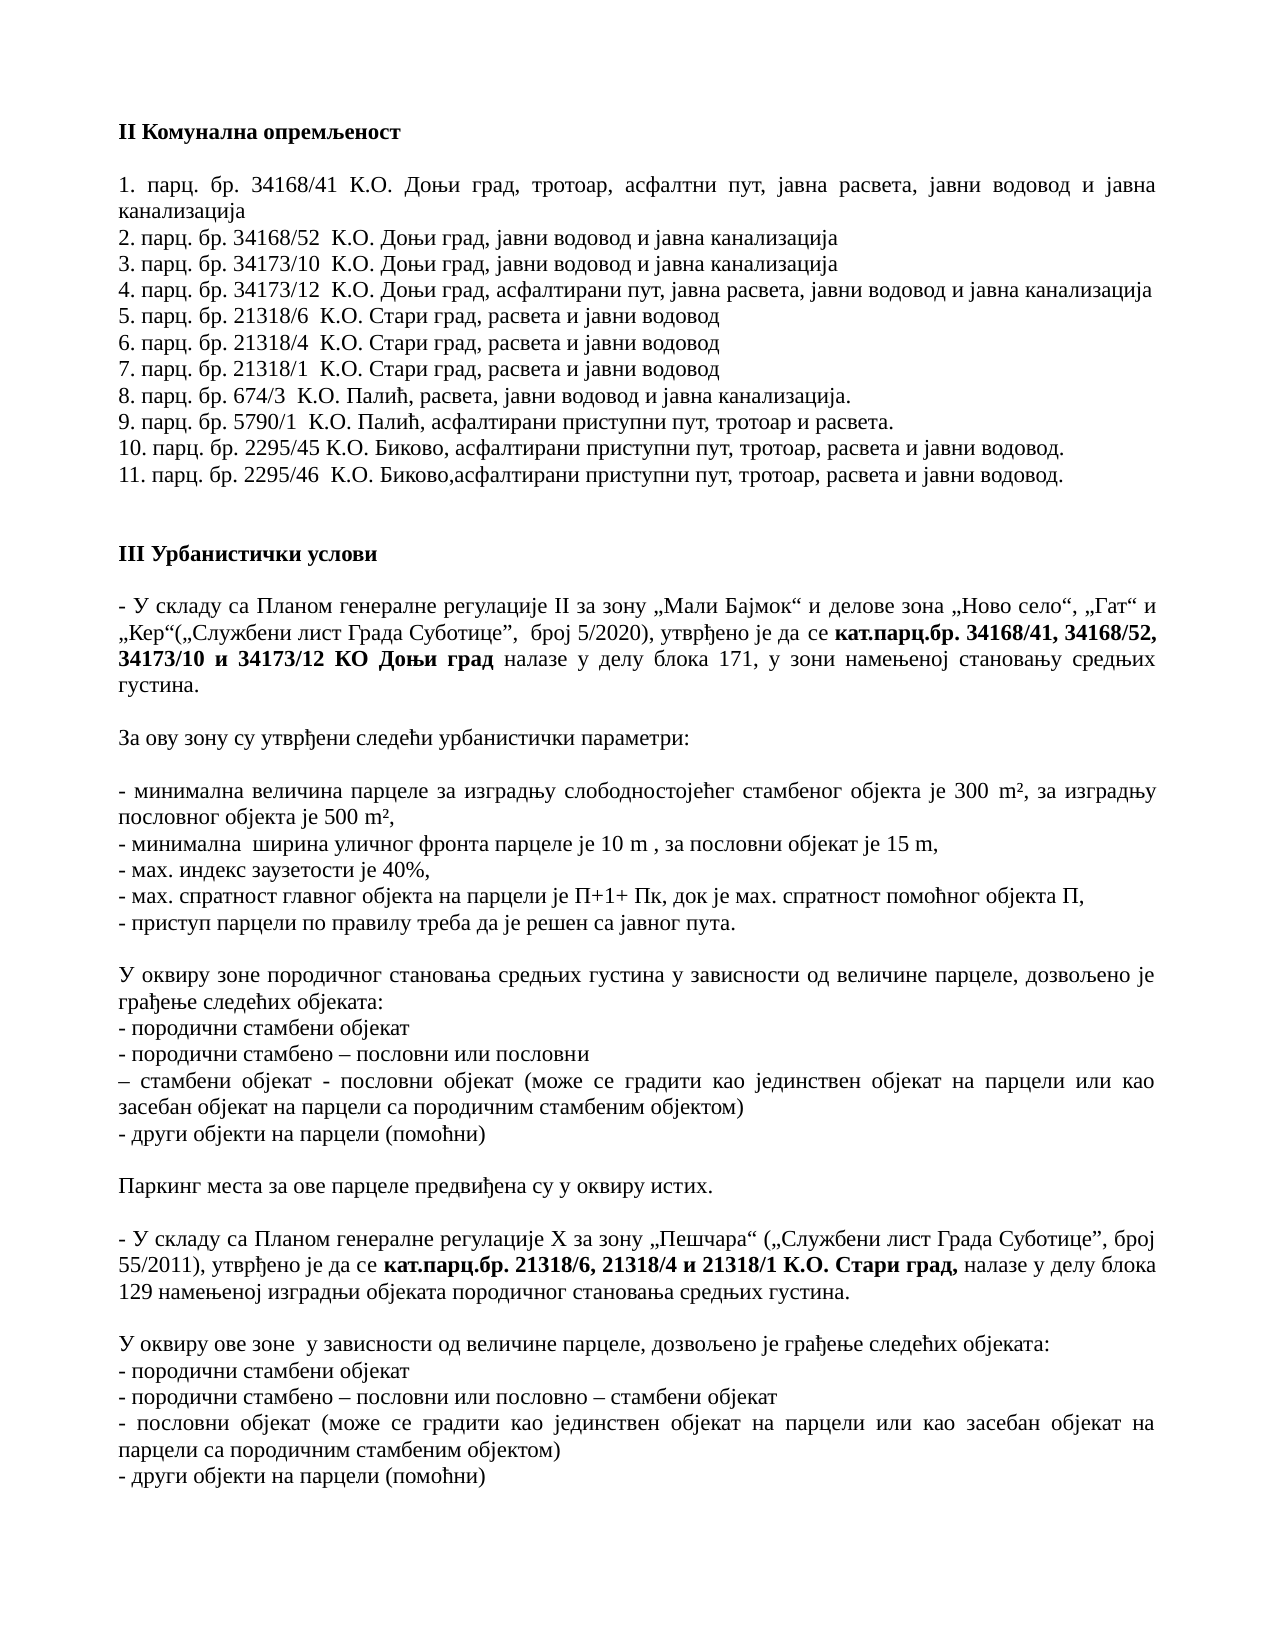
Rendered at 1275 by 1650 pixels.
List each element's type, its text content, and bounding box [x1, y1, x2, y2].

text - маx. спратност главног објекта на парцели је П+1+ Пк, док је маx. спратност помоћног објекта П, [118, 882, 1157, 909]
text У оквиру зоне породичног становања средњих густина у зависности од величине парцеле, дозвољено је грађење следећих објеката: [118, 961, 1157, 1014]
text 2. парц. бр. 34168/52 К.О. Доњи град, јавни водовод и јавна канализација [118, 223, 1157, 250]
text 11. парц. бр. 2295/46 К.О. Биково,асфалтирани приступни пут, тротоар, расвета и јавни водовод. [118, 461, 1157, 487]
text 6. парц. бр. 21318/4 К.О. Стари град, расвета и јавни водовод [118, 329, 1157, 355]
text 10. парц. бр. 2295/45 К.О. Биково, асфалтирани приступни пут, тротоар, расвета и јавни водовод. [118, 434, 1157, 461]
text - маx. индекс заузетости је 40%, [118, 856, 1157, 882]
text - пословни објекат (може се градити као јединствен објекат на парцели или као засебан објекат на парцели са породичним стамбеним објектом) [118, 1409, 1157, 1462]
text 8. парц. бр. 674/3 К.О. Палић, расвета, јавни водовод и јавна канализација. [118, 382, 1157, 408]
text У оквиру ове зоне у зависности од величине парцеле, дозвољено је грађење следећих објеката: [118, 1330, 1157, 1357]
text - породични стамбени објекат [118, 1014, 1157, 1041]
text - породични стамбени објекат [118, 1357, 1157, 1383]
text Паркинг места за ове парцеле предвиђена су у оквиру истих. [118, 1172, 1157, 1199]
text - минимална ширина уличног фронта парцеле је 10 m , за пословни објекат је 15 m, [118, 830, 1157, 856]
text 1. парц. бр. 34168/41 К.О. Доњи град, тротоар, асфалтни пут, јавна расвета, јавни водовод и јавна канализација [118, 171, 1157, 223]
text 7. парц. бр. 21318/1 К.О. Стари град, расвета и јавни водовод [118, 355, 1157, 382]
text - други објекти на парцели (помоћни) [118, 1462, 1157, 1488]
text III Урбанистички услови [118, 540, 1157, 566]
text 3. парц. бр. 34173/10 К.О. Доњи град, јавни водовод и јавна канализација [118, 250, 1157, 276]
text II Комунална опремљеност [118, 118, 1157, 144]
text - породични стамбено – пословни или пословни [118, 1041, 1157, 1067]
text - минимална величина парцеле за изградњу слободностојећег стамбеног објекта је 300 m², за изградњу пословног објекта је 500 m², [118, 777, 1157, 830]
text - У складу са Планом генералне регулације II за зону „Мали Бајмок“ и делове зона „Ново село“, „Гат“ и „Кер“(„Службени лист Града Суботице”, број 5/2020), утврђено је да се кат.парц.бр. 34168/41, 34168/52, 34173/10 и 34173/12 КО Доњи град налазе у делу блока 171, у зони намењеној становању средњих густина. [118, 592, 1157, 698]
text - породични стамбено – пословни или пословно – стамбени објекат [118, 1383, 1157, 1409]
text - приступ парцели по правилу треба да је решен са јавног пута. [118, 909, 1157, 935]
text 9. парц. бр. 5790/1 К.О. Палић, асфалтирани приступни пут, тротоар и расвета. [118, 408, 1157, 434]
text - други објекти на парцели (помоћни) [118, 1119, 1157, 1146]
text - У складу са Планом генералне регулације X за зону „Пешчара“ („Службени лист Града Суботице”, број 55/2011), утврђено је да се кат.парц.бр. 21318/6, 21318/4 и 21318/1 К.О. Стари град, налазе у делу блока 129 намењеној изградњи објеката породичног становања средњих густина. [118, 1225, 1157, 1304]
text 4. парц. бр. 34173/12 К.О. Доњи град, асфалтирани пут, јавна расвета, јавни водовод и јавна канализација [118, 276, 1157, 303]
text – стамбени објекат - пословни објекат (може се градити као јединствен објекат на парцели или као засебан објекат на парцели са породичним стамбеним објектом) [118, 1067, 1157, 1119]
text За ову зону су утврђени следећи урбанистички параметри: [118, 724, 1157, 751]
text 5. парц. бр. 21318/6 К.О. Стари град, расвета и јавни водовод [118, 303, 1157, 329]
